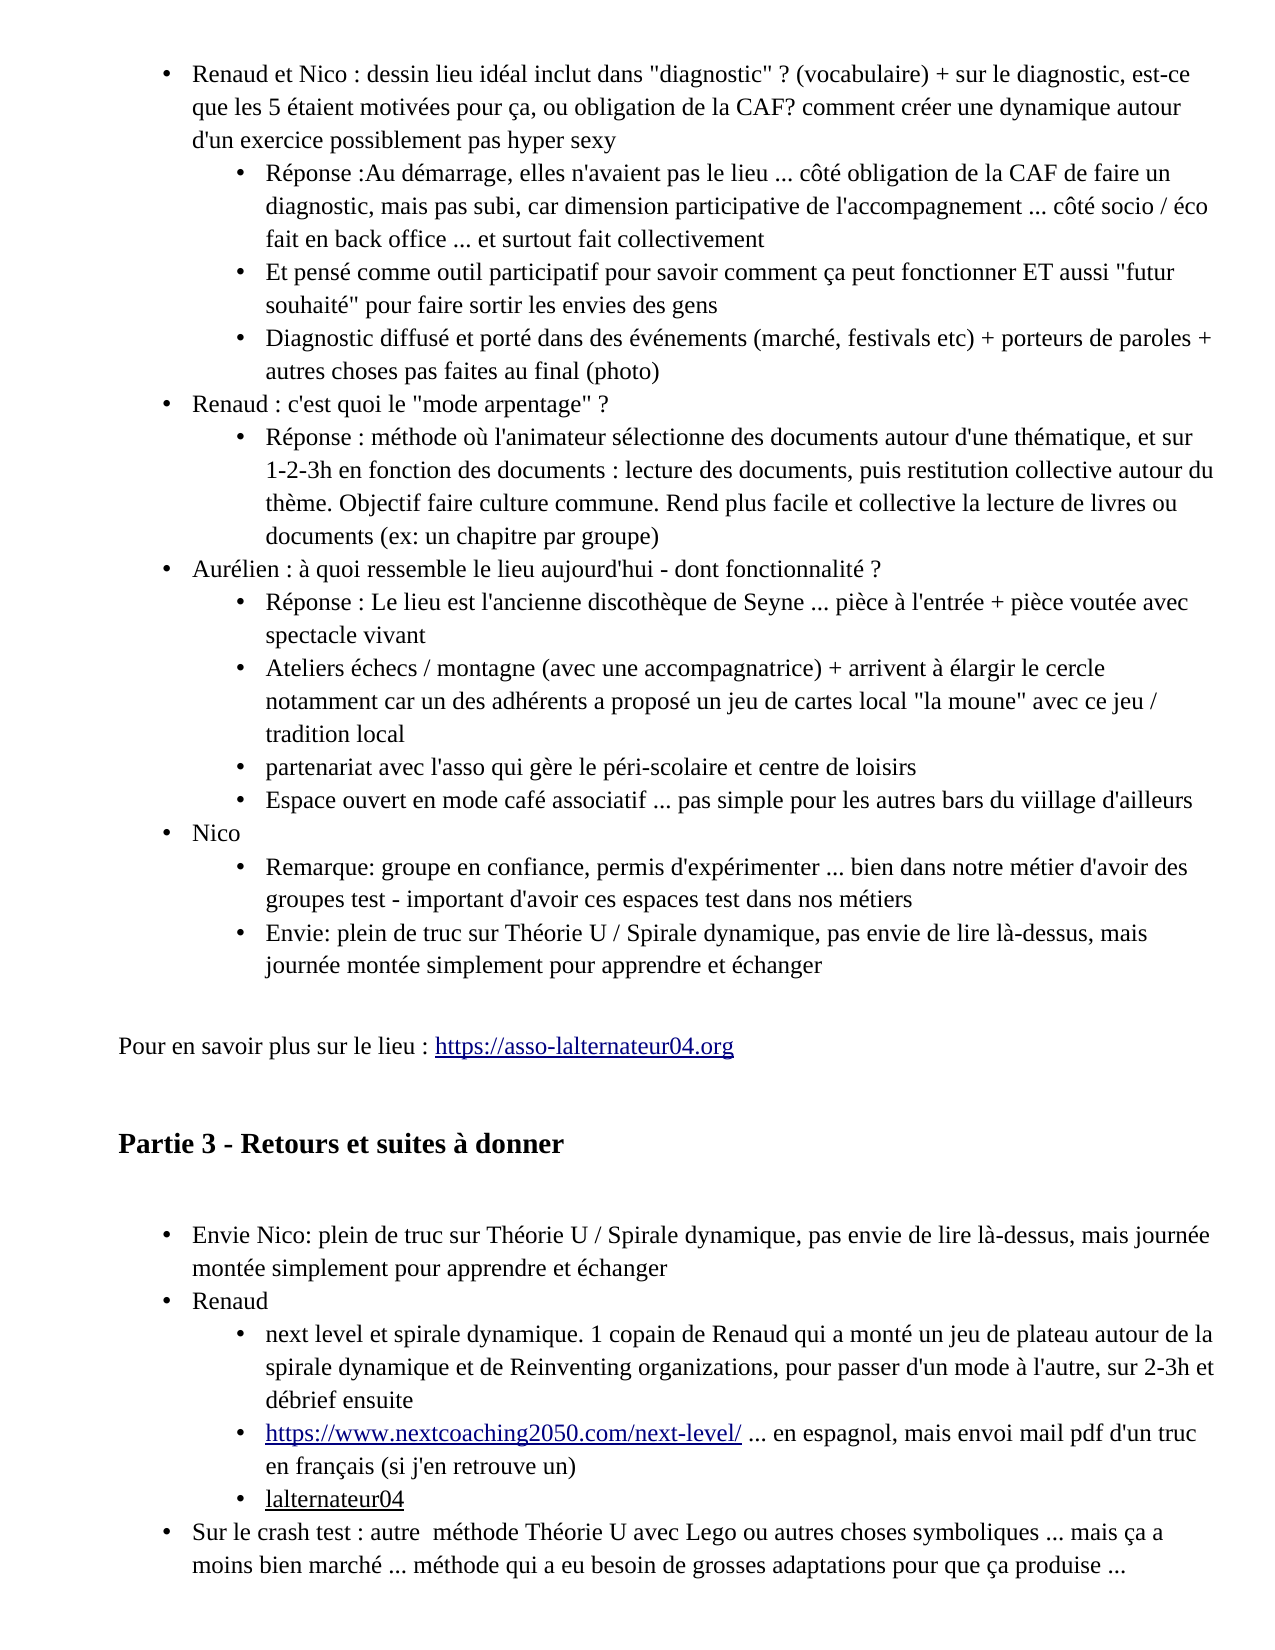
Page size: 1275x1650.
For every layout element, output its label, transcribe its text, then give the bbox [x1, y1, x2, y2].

text Pour en savoir plus sur le lieu : https://asso-lalternateur04.org [118, 998, 1216, 1093]
list Renaud et Nico : dessin lieu idéal inclut dans "diagnostic" ? (vocabulaire) + sur le diagnostic, est-ce que les 5 étaient motivées pour ça, ou obligation de la CAF? comment créer une dynamique autour d'un exercice possiblement pas hyper sexy [162, 59, 1216, 154]
list Réponse :Au démarrage, elles n'avaient pas le lieu ... côté obligation de la CAF de faire un diagnostic, mais pas subi, car dimension participative de l'accompagnement ... côté socio / éco fait en back office ... et surtout fait collectivement [236, 158, 1216, 253]
list next level et spirale dynamique. 1 copain de Renaud qui a monté un jeu de plateau autour de la spirale dynamique et de Reinventing organizations, pour passer d'un mode à l'autre, sur 2-3h et débrief ensuite [236, 1319, 1216, 1414]
list lalternateur04 [236, 1484, 1216, 1513]
list Envie Nico: plein de truc sur Théorie U / Spirale dynamique, pas envie de lire là-dessus, mais journée montée simplement pour apprendre et échanger [162, 1220, 1216, 1282]
list Espace ouvert en mode café associatif ... pas simple pour les autres bars du viillage d'ailleurs [236, 786, 1216, 814]
list Et pensé comme outil participatif pour savoir comment ça peut fonctionner ET aussi "futur souhaité" pour faire sortir les envies des gens [236, 257, 1216, 319]
list Renaud [162, 1286, 1216, 1315]
list https://www.nextcoaching2050.com/next-level/ ... en espagnol, mais envoi mail pdf d'un truc en français (si j'en retrouve un) [236, 1418, 1216, 1480]
list Renaud : c'est quoi le "mode arpentage" ? [162, 389, 1216, 418]
list Diagnostic diffusé et porté dans des événements (marché, festivals etc) + porteurs de paroles + autres choses pas faites au final (photo) [236, 323, 1216, 385]
list Ateliers échecs / montagne (avec une accompagnatrice) + arrivent à élargir le cercle notamment car un des adhérents a proposé un jeu de cartes local "la moune" avec ce jeu / tradition local [236, 653, 1216, 748]
subtitle Partie 3 - Retours et suites à donner [118, 1126, 1216, 1160]
list Réponse : méthode où l'animateur sélectionne des documents autour d'une thématique, et sur 1-2-3h en fonction des documents : lecture des documents, puis restitution collective autour du thème. Objectif faire culture commune. Rend plus facile et collective la lecture de livres ou documents (ex: un chapitre par groupe) [236, 422, 1216, 550]
list Réponse : Le lieu est l'ancienne discothèque de Seyne ... pièce à l'entrée + pièce voutée avec spectacle vivant [236, 587, 1216, 649]
list partenariat avec l'asso qui gère le péri-scolaire et centre de loisirs [236, 752, 1216, 781]
list Envie: plein de truc sur Théorie U / Spirale dynamique, pas envie de lire là-dessus, mais journée montée simplement pour apprendre et échanger [236, 918, 1216, 979]
list Remarque: groupe en confiance, permis d'expérimenter ... bien dans notre métier d'avoir des groupes test - important d'avoir ces espaces test dans nos métiers [236, 852, 1216, 913]
list Nico [162, 818, 1216, 847]
list Aurélien : à quoi ressemble le lieu aujourd'hui - dont fonctionnalité ? [162, 554, 1216, 583]
list Sur le crash test : autre méthode Théorie U avec Lego ou autres choses symboliques ... mais ça a moins bien marché ... méthode qui a eu besoin de grosses adaptations pour que ça produise ... [162, 1517, 1216, 1579]
